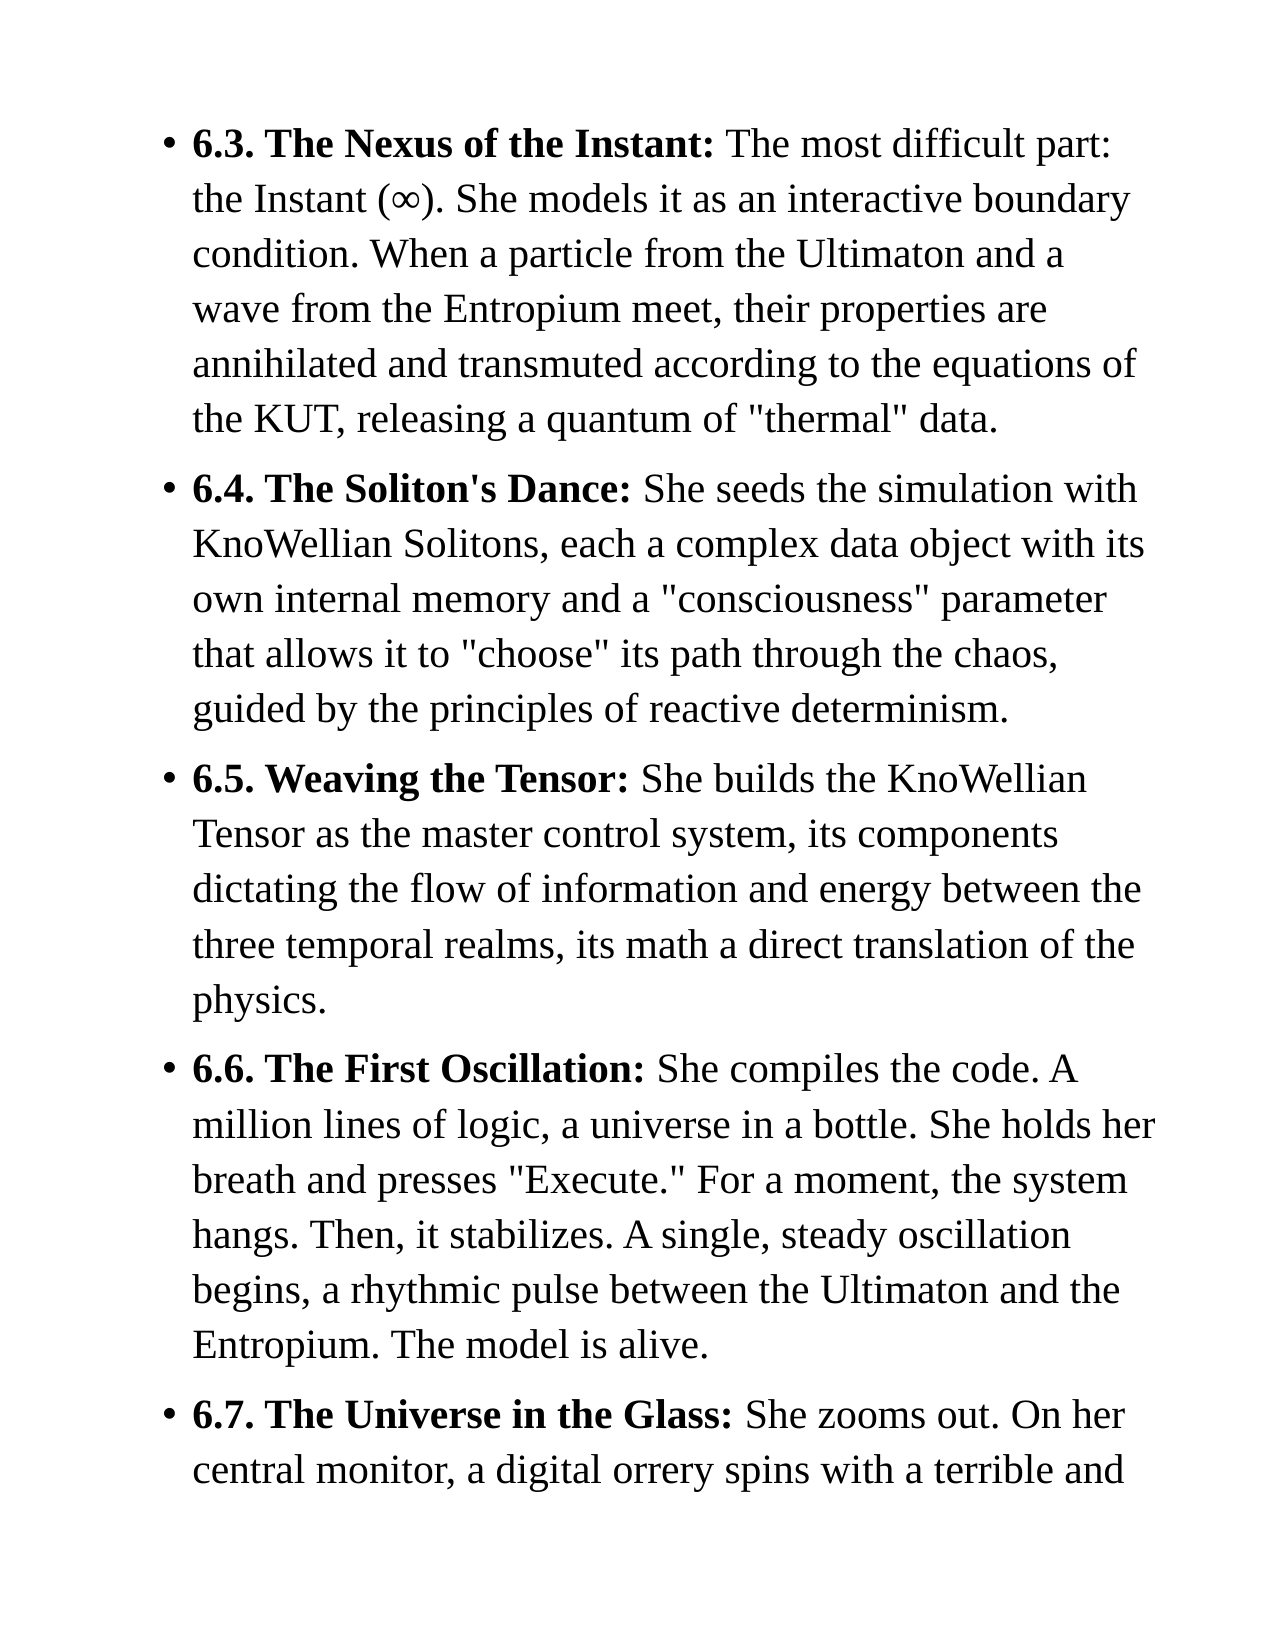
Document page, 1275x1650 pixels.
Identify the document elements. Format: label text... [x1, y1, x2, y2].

list 6.6. The First Oscillation: She compiles the code. A million lines of logic, a universe in a bottle. She holds her breath and presses "Execute." For a moment, the system hangs. Then, it stabilizes. A single, steady oscillation begins, a rhythmic pulse between the Ultimaton and the Entropium. The model is alive. [162, 1044, 1157, 1367]
list 6.3. The Nexus of the Instant: The most difficult part: the Instant (∞). She models it as an interactive boundary condition. When a particle from the Ultimaton and a wave from the Entropium meet, their properties are annihilated and transmuted according to the equations of the KUT, releasing a quantum of "thermal" data. [162, 118, 1157, 442]
list 6.5. Weaving the Tensor: She builds the KnoWellian Tensor as the master control system, its components dictating the flow of information and energy between the three temporal realms, its math a direct translation of the physics. [162, 754, 1157, 1022]
list 6.4. The Soliton's Dance: She seeds the simulation with KnoWellian Solitons, each a complex data object with its own internal memory and a "consciousness" parameter that allows it to "choose" its path through the chaos, guided by the principles of reactive determinism. [162, 463, 1157, 732]
list 6.7. The Universe in the Glass: She zooms out. On her central monitor, a digital orrery spins with a terrible and [162, 1389, 1157, 1492]
